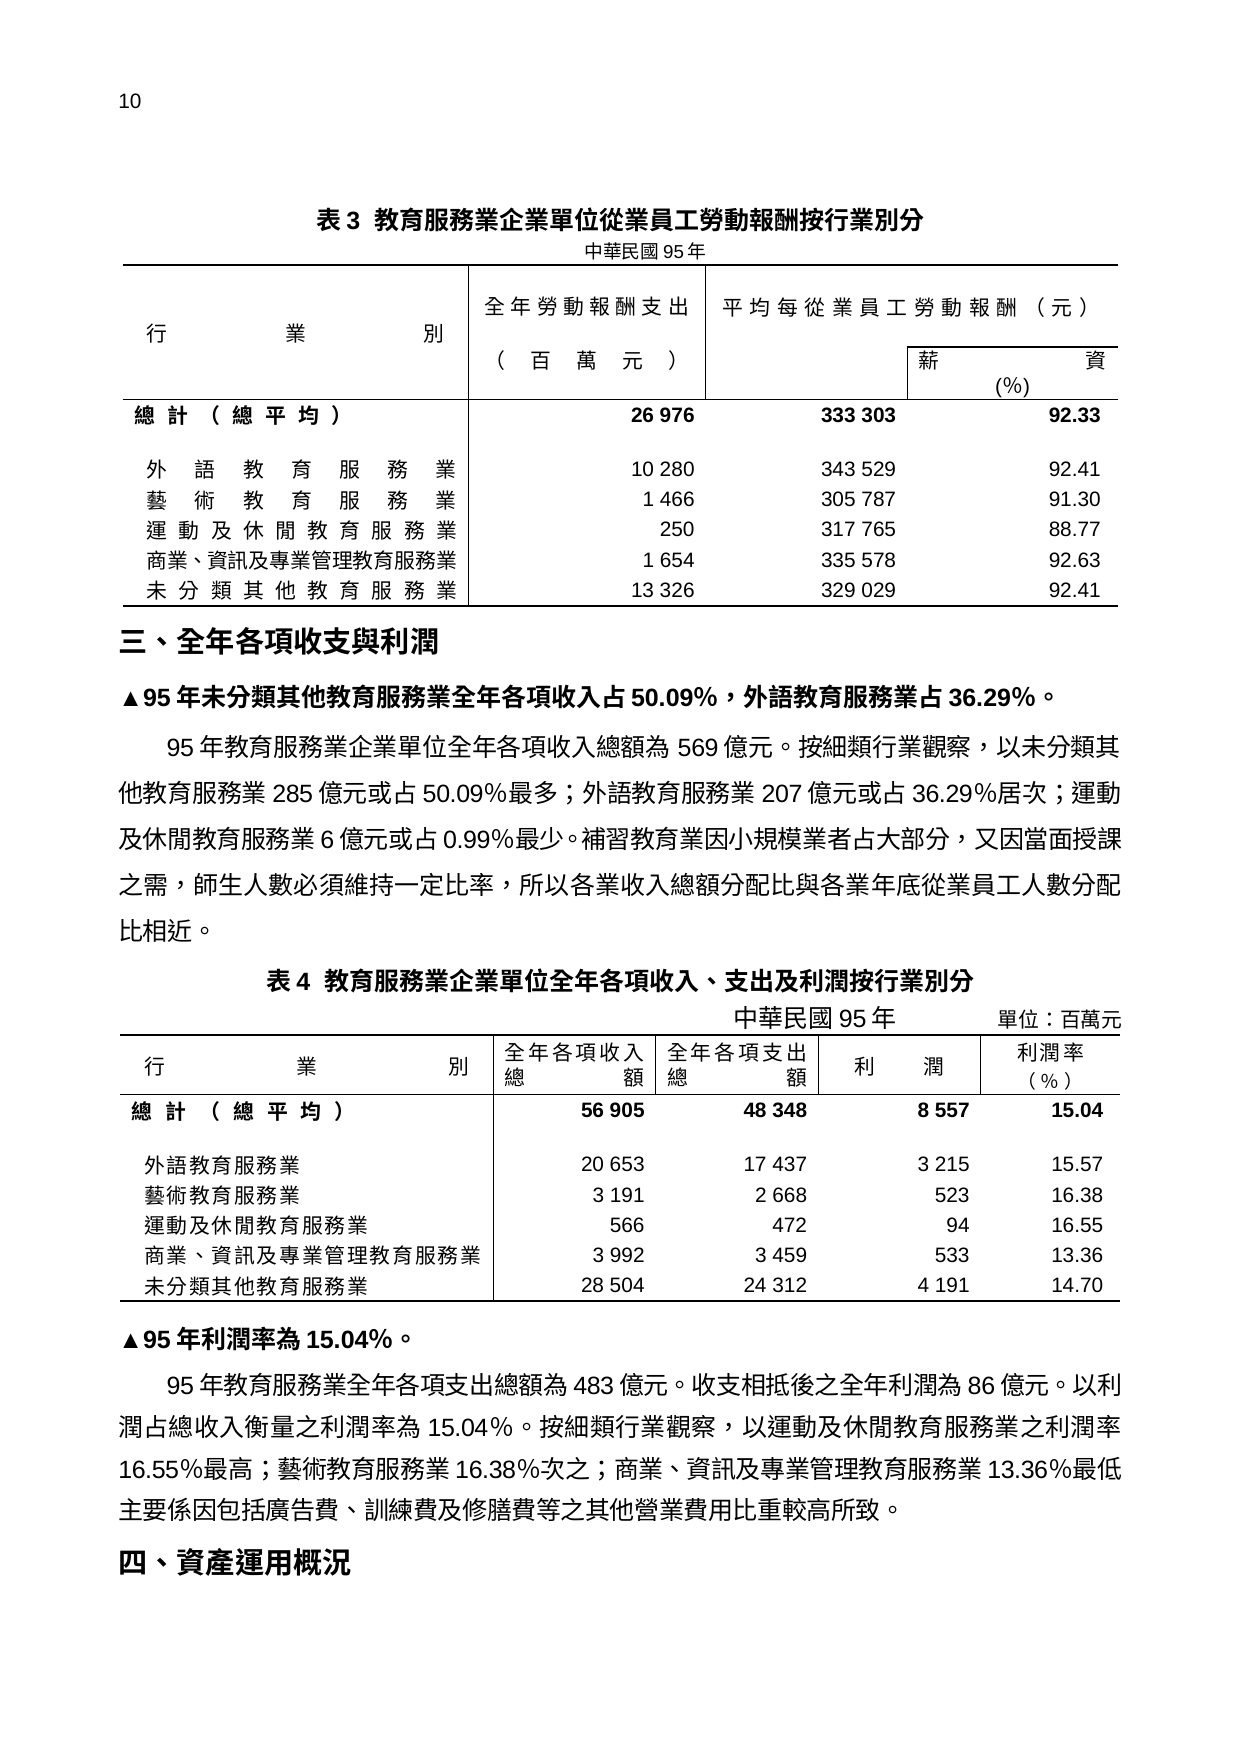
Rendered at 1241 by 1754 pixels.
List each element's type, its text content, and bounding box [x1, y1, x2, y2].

table_cell 外語教育服務業 [120, 1149, 493, 1179]
table_cell 56 905 [494, 1095, 656, 1125]
table_cell 20 653 [494, 1149, 656, 1179]
table_cell 566 [494, 1210, 656, 1240]
table_cell 商業、資訊及專業管理教育服務業 [123, 544, 468, 574]
table_cell 94 [818, 1210, 981, 1240]
table_cell 未分類其他教育服務業 [123, 575, 468, 605]
table_header 行業別 [123, 266, 468, 398]
table_cell 92.41 [907, 454, 1117, 484]
table_cell 1 466 [469, 484, 706, 514]
table_cell 533 [818, 1240, 981, 1270]
table_cell [706, 346, 907, 398]
table_cell 335 578 [706, 544, 907, 574]
table_cell 16.38 [981, 1179, 1120, 1209]
table_header 全年勞動報酬支出 （百萬元） [469, 266, 705, 398]
table_cell 92.63 [907, 544, 1117, 574]
table_cell 17 437 [656, 1149, 818, 1179]
table_cell 3 992 [494, 1240, 656, 1270]
table_header 利潤 [819, 1036, 980, 1094]
table_cell 26 976 [469, 400, 706, 430]
table_cell 48 348 [656, 1095, 818, 1125]
table_cell 3 459 [656, 1240, 818, 1270]
table_cell [656, 1125, 818, 1149]
text 95年教育服務業全年各項支出總額為483億元。收支相抵後之全年利潤為86億元。以利潤占總收入衡量之利潤率為15.04％。按細類行業觀察，以運動及休閒教育服務業之利潤率16.55％最高；藝術教育服務業16.38％次之；商業、資訊及專業管理教育服務業13.36％最低，主要係因包括廣告費、訓練費及修膳費等之其他營業費用比重較高所致。 [118, 1361, 1122, 1528]
table_cell [706, 430, 907, 454]
text ▲95年未分類其他教育服務業全年各項收入占50.09％，外語教育服務業占36.29％。 [118, 673, 1122, 715]
table_cell 10 280 [469, 454, 706, 484]
table_cell 運動及休閒教育服務業 [123, 514, 468, 544]
table_cell 運動及休閒教育服務業 [120, 1210, 493, 1240]
table_cell 8 557 [818, 1095, 981, 1125]
table_cell 3 215 [818, 1149, 981, 1179]
table_cell 472 [656, 1210, 818, 1240]
table_cell 91.30 [907, 484, 1117, 514]
text 中華民國95年 單位：百萬元 [168, 998, 1122, 1034]
table_cell 1 654 [469, 544, 706, 574]
table_cell 2 668 [656, 1179, 818, 1209]
table_cell 外語教育服務業 [123, 454, 468, 484]
table_cell 317 765 [706, 514, 907, 544]
table_cell 13 326 [469, 575, 706, 605]
table_cell [818, 1125, 981, 1149]
table_cell 88.77 [907, 514, 1117, 544]
table_cell 92.33 [907, 400, 1117, 430]
table_cell 4 191 [818, 1270, 981, 1300]
table_cell 15.04 [981, 1095, 1120, 1125]
table_cell [469, 430, 706, 454]
table_header 全年各項收入總額 [494, 1036, 655, 1094]
table_cell 總計（總平均） [120, 1095, 493, 1125]
table_cell 305 787 [706, 484, 907, 514]
table_cell 16.55 [981, 1210, 1120, 1240]
table_cell 329 029 [706, 575, 907, 605]
table_cell 523 [818, 1179, 981, 1209]
text 四、資產運用概況 [118, 1541, 1122, 1582]
table_cell 薪資 (％) [908, 348, 1117, 398]
text 三、全年各項收支與利潤 [118, 619, 1122, 661]
table_cell [981, 1125, 1120, 1149]
table_header 行業別 [120, 1036, 493, 1094]
text 95年教育服務業企業單位全年各項收入總額為569億元。按細類行業觀察，以未分類其他教育服務業285億元或占50.09％最多；外語教育服務業207億元或占36.29％居次；運動及休閒教育服務業6億元或占0.99％最少。補習教育業因小規模業者占大部分，又因當面授課之需，師生人數必須維持一定比率，所以各業收入總額分配比與各業年底從業員工人數分配比相近。 [118, 720, 1122, 949]
table_cell [120, 1125, 493, 1149]
table_header 全年各項支出總額 [656, 1036, 818, 1094]
table_cell [494, 1125, 656, 1149]
table_cell 3 191 [494, 1179, 656, 1209]
table_cell [907, 430, 1117, 454]
table_cell 343 529 [706, 454, 907, 484]
text 中華民國95年 [168, 237, 1122, 264]
text 表3 教育服務業企業單位從業員工勞動報酬按行業別分 [118, 201, 1122, 237]
table_cell 24 312 [656, 1270, 818, 1300]
table_cell 13.36 [981, 1240, 1120, 1270]
table_header 利潤率（％） [981, 1036, 1120, 1094]
text ▲95年利潤率為15.04％。 [118, 1315, 1122, 1356]
text 表4 教育服務業企業單位全年各項收入、支出及利潤按行業別分 [118, 962, 1122, 998]
table_cell 92.41 [907, 575, 1117, 605]
table_header 平均每從業員工勞動報酬（元） [706, 266, 1117, 346]
table_cell 藝術教育服務業 [123, 484, 468, 514]
table_cell 未分類其他教育服務業 [120, 1270, 493, 1300]
table_cell 總計（總平均） [123, 400, 468, 430]
table_cell 250 [469, 514, 706, 544]
table_cell 15.57 [981, 1149, 1120, 1179]
table_cell 藝術教育服務業 [120, 1179, 493, 1209]
table_cell 商業、資訊及專業管理教育服務業 [120, 1240, 493, 1270]
table_cell 28 504 [494, 1270, 656, 1300]
table_cell 333 303 [706, 400, 907, 430]
table_cell 14.70 [981, 1270, 1120, 1300]
table_cell [123, 430, 468, 454]
